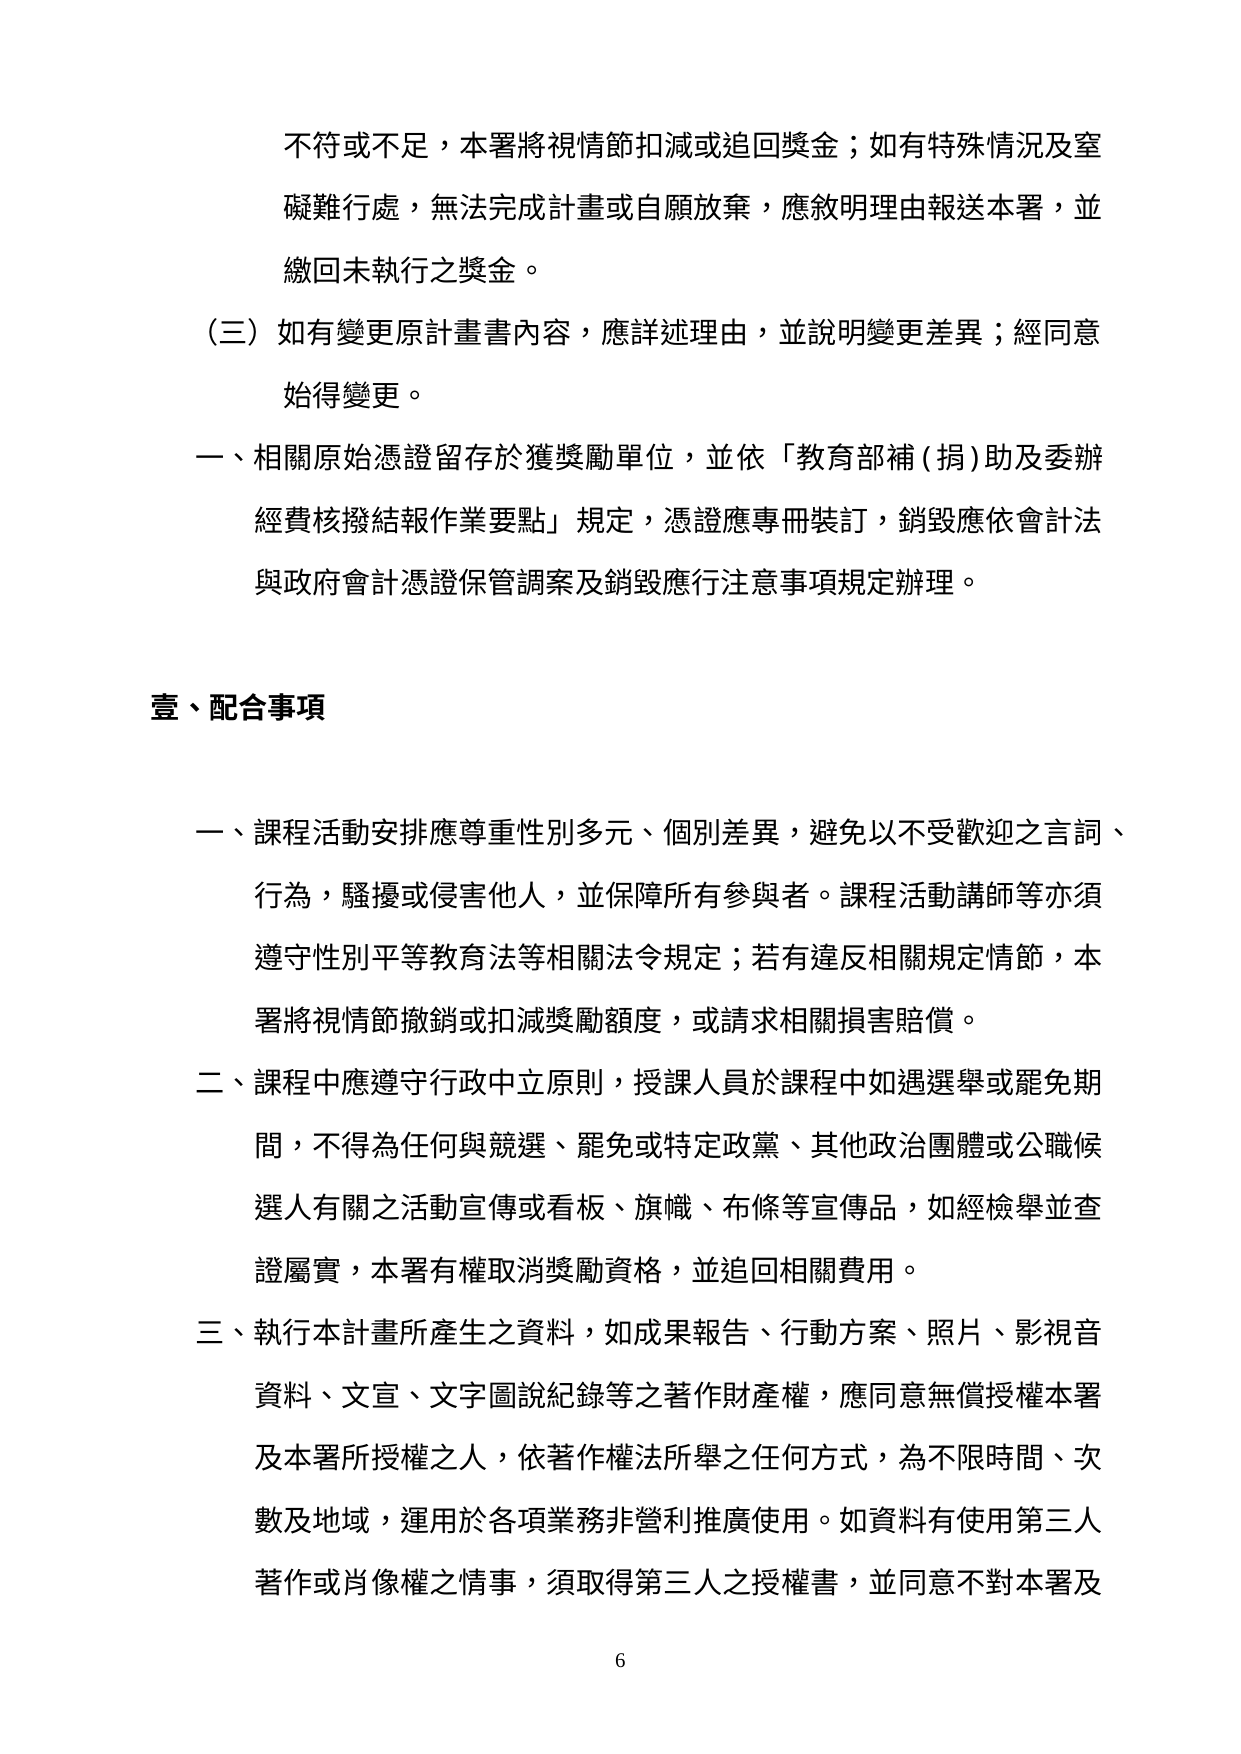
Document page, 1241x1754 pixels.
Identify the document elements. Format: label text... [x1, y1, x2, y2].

list 課程中應遵守行政中立原則，授課人員於課程中如遇選舉或罷免期間，不得為任何與競選、罷免或特定政黨、其他政治團體或公職候選人有關之活動宣傳或看板、旗幟、布條等宣傳品，如經檢舉並查證屬實，本署有權取消獎勵資格，並追回相關費用。 [195, 1039, 1104, 1289]
list 不符或不足，本署將視情節扣減或追回獎金；如有特殊情況及窒礙難行處，無法完成計畫或自願放棄，應敘明理由報送本署，並繳回未執行之獎金。 [189, 102, 1104, 289]
list 課程活動安排應尊重性別多元、個別差異，避免以不受歡迎之言詞、行為，騷擾或侵害他人，並保障所有參與者。課程活動講師等亦須遵守性別平等教育法等相關法令規定；若有違反相關規定情節，本署將視情節撤銷或扣減獎勵額度，或請求相關損害賠償。 [195, 789, 1104, 1039]
subtitle 配合事項 [151, 664, 1104, 727]
list 相關原始憑證留存於獲獎勵單位，並依「教育部補(捐)助及委辦經費核撥結報作業要點」規定，憑證應專冊裝訂，銷毀應依會計法與政府會計憑證保管調案及銷毀應行注意事項規定辦理。 [195, 414, 1104, 602]
list 執行本計畫所產生之資料，如成果報告、行動方案、照片、影視音資料、文宣、文字圖說紀錄等之著作財產權，應同意無償授權本署及本署所授權之人，依著作權法所舉之任何方式，為不限時間、次數及地域，運用於各項業務非營利推廣使用。如資料有使用第三人著作或肖像權之情事，須取得第三人之授權書，並同意不對本署及 [195, 1289, 1104, 1602]
list 如有變更原計畫書內容，應詳述理由，並說明變更差異；經同意始得變更。 [189, 289, 1104, 414]
